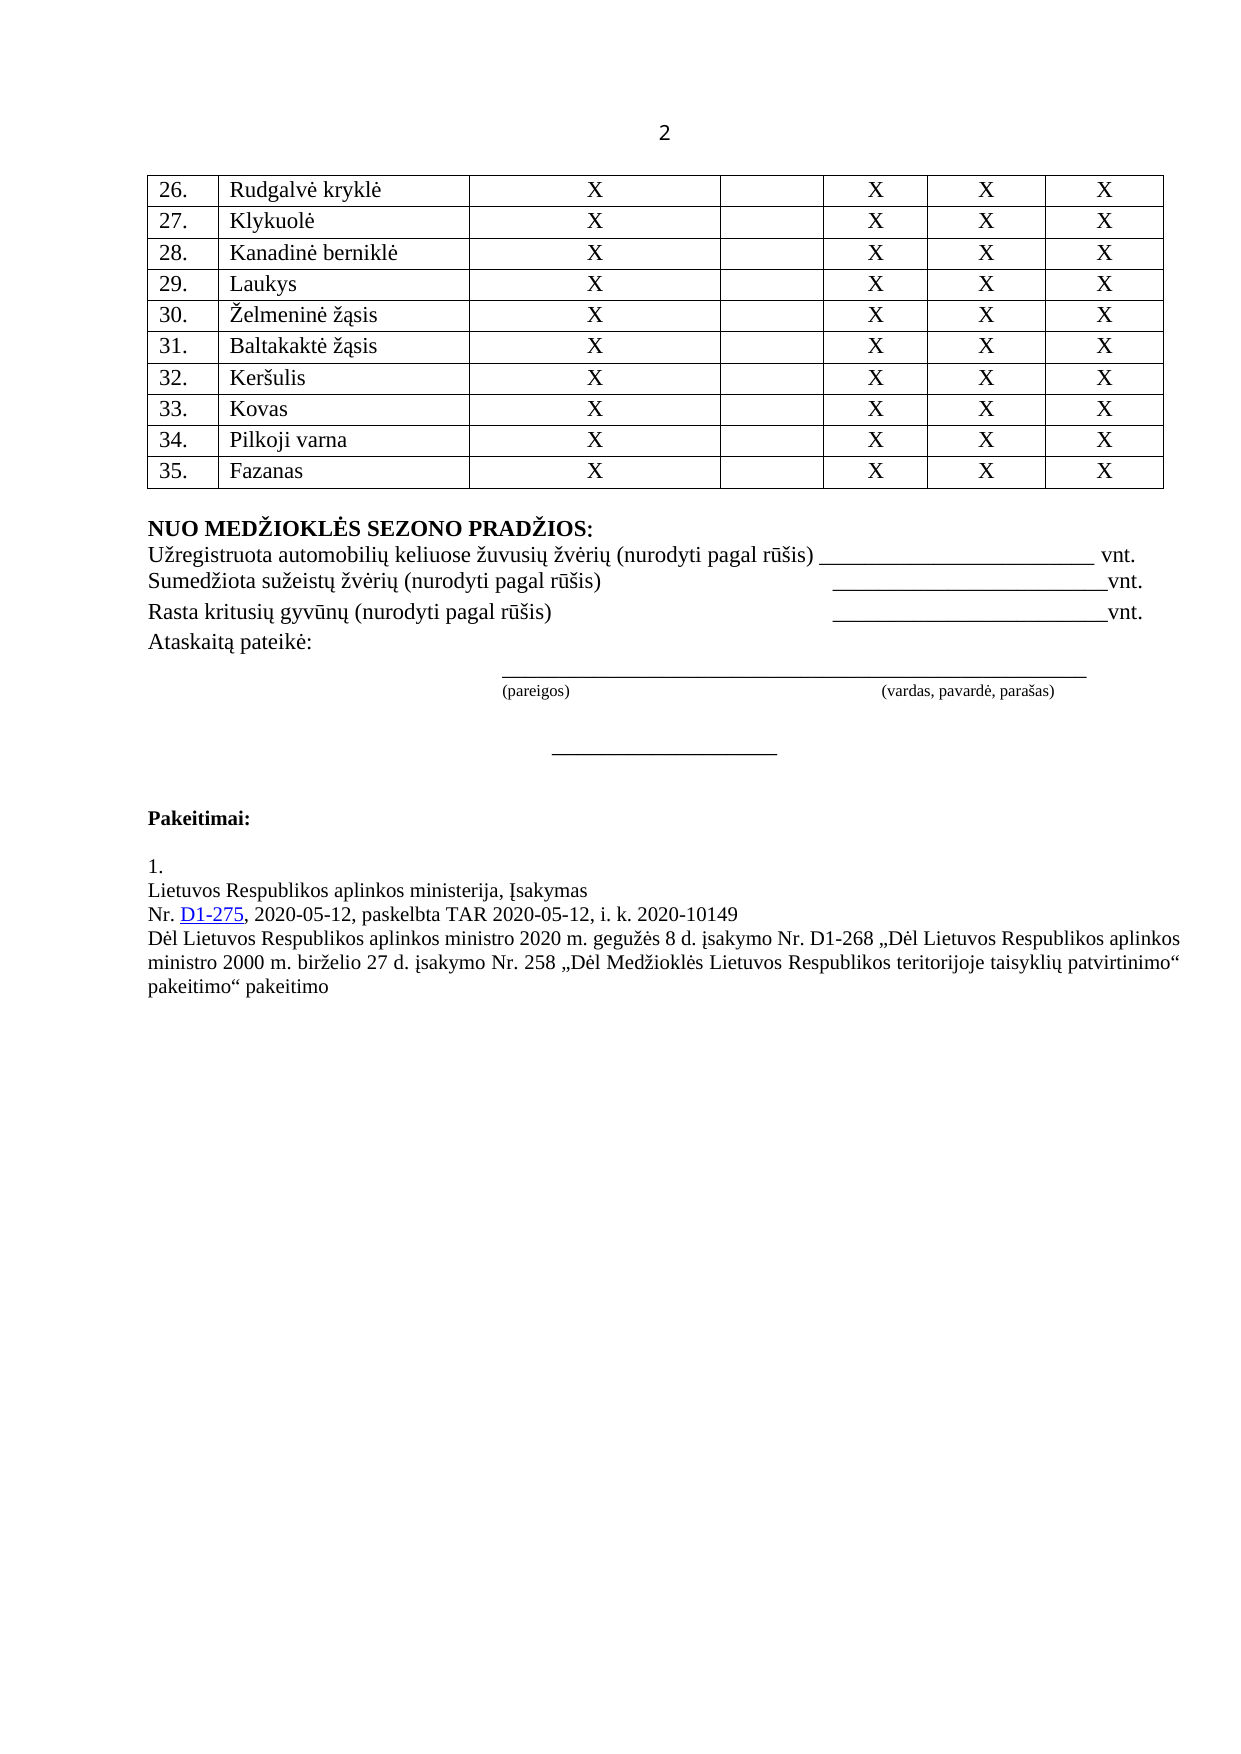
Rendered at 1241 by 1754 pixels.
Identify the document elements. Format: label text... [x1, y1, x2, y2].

table_cell 30. [148, 301, 218, 331]
table_cell 34. [148, 426, 218, 456]
table_cell Klykuolė [219, 207, 469, 237]
table_cell X [928, 239, 1045, 269]
table_cell Keršulis [219, 364, 469, 394]
text Dėl Lietuvos Respublikos aplinkos ministro 2020 m. gegužės 8 d. įsakymo Nr. D1-268 „Dėl Lietuvos Respublikos aplinkos ministro 2000 m. birželio 27 d. įsakymo Nr. 258 „Dėl Medžioklės Lietuvos Respublikos teritorijoje taisyklių patvirtinimo“ pakeitimo“ pakeitimo [148, 926, 1181, 998]
table_cell X [824, 176, 927, 206]
table_cell 26. [148, 176, 218, 206]
table_cell Kanadinė berniklė [219, 239, 469, 269]
table_cell [721, 301, 823, 331]
table_cell X [1046, 332, 1163, 362]
table_cell 28. [148, 239, 218, 269]
table_cell [721, 270, 823, 300]
table_cell X [824, 207, 927, 237]
table_cell X [824, 239, 927, 269]
text (pareigos) (vardas, pavardė, parašas) [148, 681, 1240, 700]
text NUO medžioklės SEZONO PRADŽIOS [148, 515, 1240, 541]
table_cell X [928, 395, 1045, 425]
table_cell 27. [148, 207, 218, 237]
text ___________________________________________________ [148, 654, 1240, 681]
table_cell [721, 239, 823, 269]
text Rasta kritusių gyvūnų (nurodyti pagal rūšis) ________________________vnt. [148, 598, 1240, 624]
table_cell X [470, 239, 720, 269]
table_cell [721, 395, 823, 425]
table_cell X [1046, 270, 1163, 300]
table_cell Baltakaktė žąsis [219, 332, 469, 362]
table_cell X [824, 270, 927, 300]
table_cell 33. [148, 395, 218, 425]
table_cell X [824, 395, 927, 425]
text Ataskaitą pateikė: [148, 628, 1240, 654]
table_cell X [928, 176, 1045, 206]
table_cell 29. [148, 270, 218, 300]
table_cell [721, 207, 823, 237]
table_cell X [1046, 239, 1163, 269]
table_cell X [1046, 364, 1163, 394]
table_cell X [1046, 395, 1163, 425]
table_cell Laukys [219, 270, 469, 300]
table_cell X [824, 332, 927, 362]
table_cell X [1046, 176, 1163, 206]
table_cell [721, 364, 823, 394]
table_cell X [824, 364, 927, 394]
table_cell X [1046, 207, 1163, 237]
table_cell X [470, 332, 720, 362]
table_cell Želmeninė žąsis [219, 301, 469, 331]
table_cell [721, 176, 823, 206]
text Sumedžiota sužeistų žvėrių (nurodyti pagal rūšis) ________________________vnt. [148, 568, 1240, 594]
table_cell [721, 426, 823, 456]
table_cell X [1046, 457, 1163, 487]
table_cell X [824, 301, 927, 331]
table_cell X [928, 426, 1045, 456]
table_cell X [928, 270, 1045, 300]
text Lietuvos Respublikos aplinkos ministerija, Įsakymas [148, 878, 1181, 902]
table_cell X [928, 332, 1045, 362]
table_cell X [1046, 301, 1163, 331]
table_cell Rudgalvė kryklė [219, 176, 469, 206]
table_cell X [470, 270, 720, 300]
text Pakeitimai: [148, 806, 1181, 829]
table_cell X [928, 457, 1045, 487]
table_cell X [470, 176, 720, 206]
table_cell 31. [148, 332, 218, 362]
table_cell X [928, 207, 1045, 237]
table_cell Pilkoji varna [219, 426, 469, 456]
table_cell 32. [148, 364, 218, 394]
table_cell X [824, 426, 927, 456]
text užregistruota automobilių keliuose žuvusių žvėrių (nurodyti pagal rūšis) ________________________ vnt. [148, 541, 1240, 568]
table_cell X [470, 207, 720, 237]
text 1. [148, 854, 1181, 878]
table_cell X [824, 457, 927, 487]
table_cell X [470, 457, 720, 487]
table_cell [721, 457, 823, 487]
table_cell [721, 332, 823, 362]
table_cell Fazanas [219, 457, 469, 487]
text __________________ [148, 729, 1181, 757]
table_cell 35. [148, 457, 218, 487]
table_cell Kovas [219, 395, 469, 425]
table_cell X [470, 426, 720, 456]
table_cell X [470, 301, 720, 331]
text Nr. D1-275, 2020-05-12, paskelbta TAR 2020-05-12, i. k. 2020-10149 [148, 902, 1181, 926]
table_cell X [928, 301, 1045, 331]
table_cell X [1046, 426, 1163, 456]
table_cell X [470, 395, 720, 425]
table_cell X [470, 364, 720, 394]
table_cell X [928, 364, 1045, 394]
